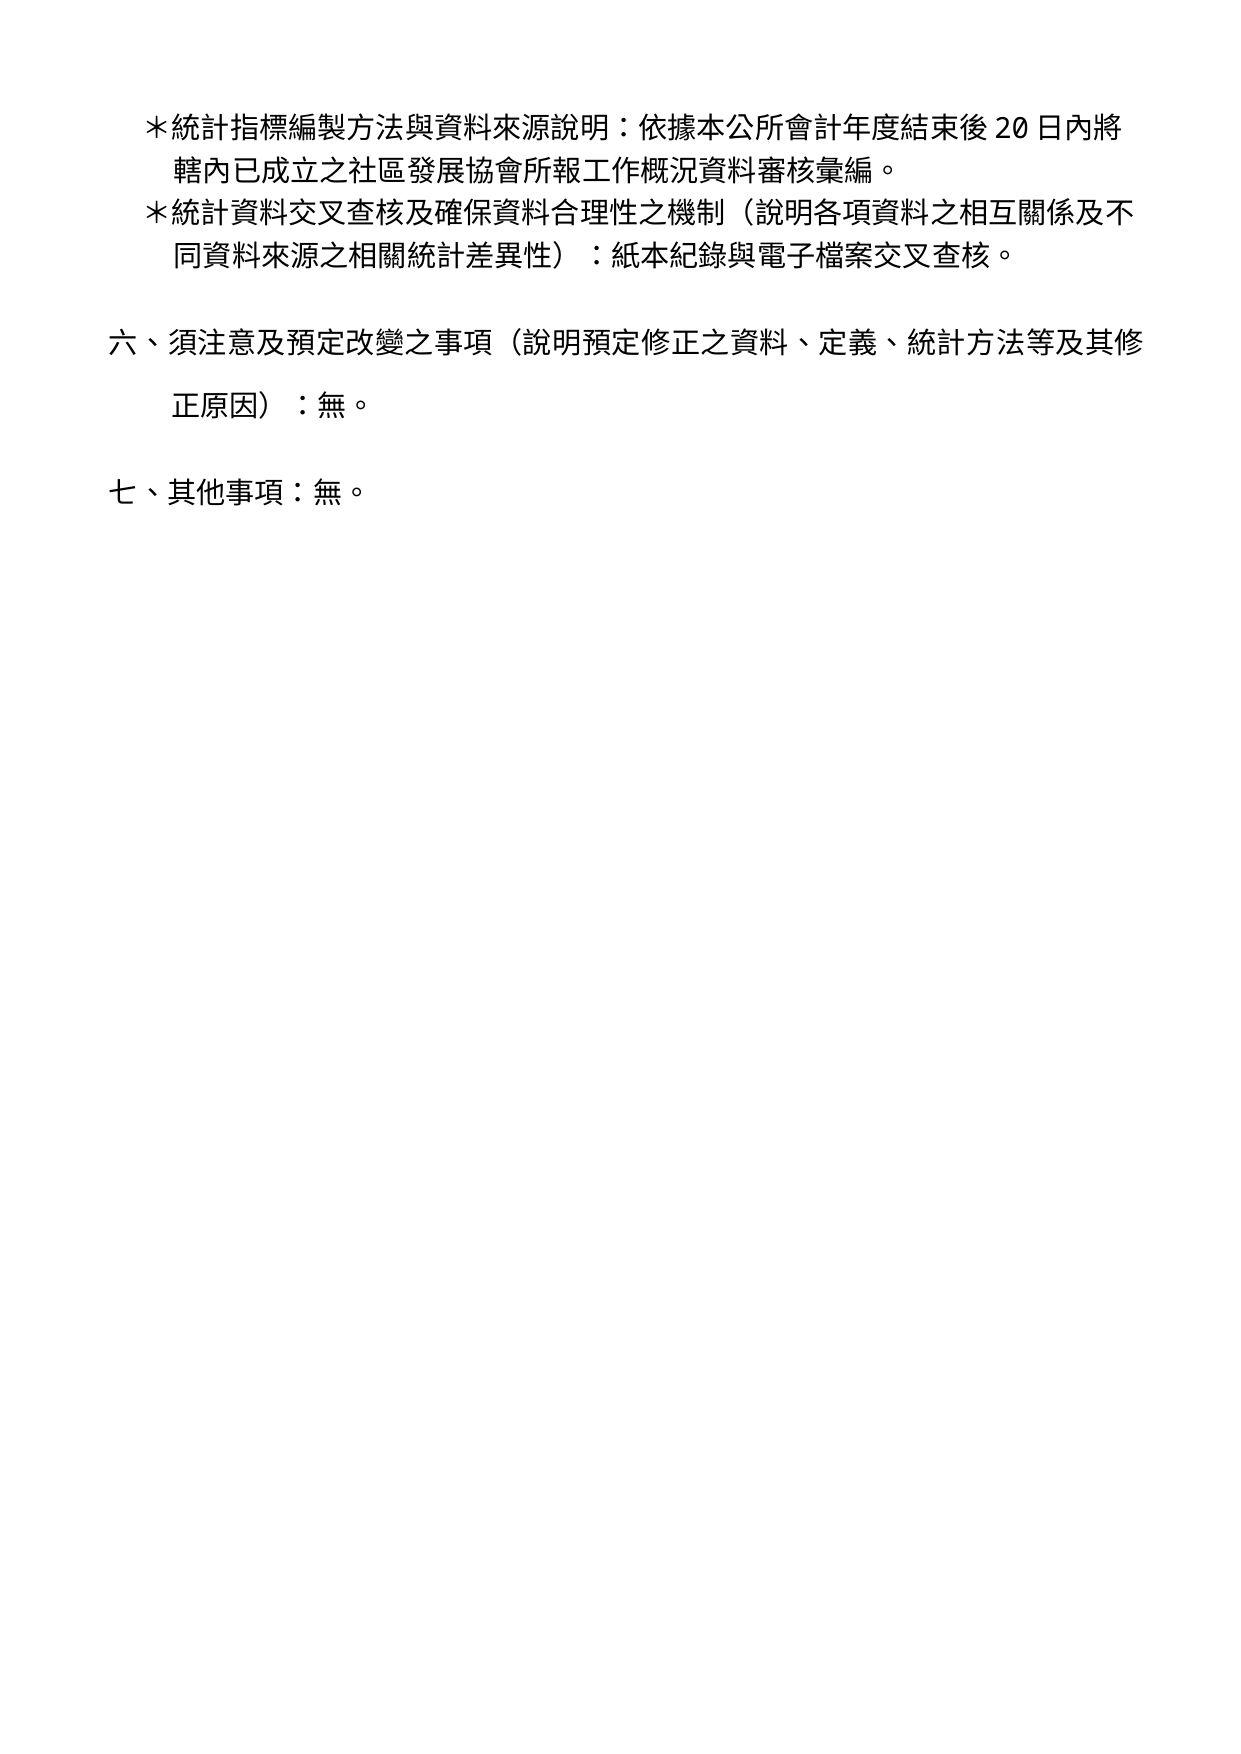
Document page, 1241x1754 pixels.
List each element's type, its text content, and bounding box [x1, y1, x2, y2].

table_header 統計資料背景說明 資料種類：社區發展統計 資料項目：桃園市平鎮區推行社區發展工作概況 一、發布及編製機關單位 ＊發布機關、單位：桃園市平鎮區公所會計室 ＊編製單位：桃園市平鎮區公所社會課 ＊聯絡電話：(03)4572105#2521 ＊傳真：(03)4687980 ＊電子信箱：10046423@mail.tycg.gov.tw 二、發布形式 ＊口頭： ( )記者會或說明會 ＊書面： ( )新聞稿 ( )報表 ( )書刊，刊名： ＊電子媒體： ( )線上書刊及資料庫， 網址： ( )磁片 ( )光碟片 (√)其他 Open Document File (odf)、Portable Document Format (pdf) 或Excel檔案。 三、資料範圍、週期及時效 ＊統計地區範圍及對象：凡在本區轄內已成立社區發展協會之社區，均為統計對象。 ＊統計標準時間：動態資料以1至12月事實為準；靜態資料以12月底之事實為準。 ＊統計項目定義： (一)社區：依「社區發展工作綱要」第2條規定，係指「經鄉(鎮、市、區)社區發展主管機關劃定，供為依法設立社區發展協會，推動社區發展工作之組織與活動區域」。。 (二)已劃定社區數：為推展社區發展業務，得視實際需要，於該鄉（鎮、市、區）內，依據歷史關係、文化背景、地緣形勢、人口分布、生態特性、資源狀況、住宅型態、農、漁、工、礦、商業之發展及居民之意向、興趣及共同需求等因素劃定數個社區區域。 (三)社區發展協會：係指經主管機關劃定，依法成立之社區發展協會。 (四)社區戶數：係指社區劃定範圍內所有戶數。 (五)社區人口數：係指社區劃定範圍內所有人口數。 (六)社區發展協會會員：由社區居民自動申請加入社區發展協會為之會員人數。 (七)社區生產建設基金：為充裕社區經濟來源，健全社區發展組織，期能負起社區成果維護，推行社會教育、社區文化活動及福利服務工作，以提昇社區居民生活品質而籌措之基金。 (八)使用經費：指依法成立之社區發展協會，其經費來源。 1.政府補助款:為促進社區發展，增進居民福利，根據社區發展協會所提之計畫及自籌款項，政府機關依年度社區發展工作計畫給予之補助。(包含中央、直轄市、縣(市)、鄉（鎮、市、區)補助款) 2.社區自籌款：社區發展協會為促進社區發中央各部會、直轄市、縣(市)、鄉（鎮、市、區)展，增進居民福利，擬定工作計畫，結合社區資源及由居民繳交或樂捐之款項。(包含民眾配合款、民眾捐款、生產收益、其他收入) (九)社區活動中心（不含市民活動中心、里集會所、里民活動中心、老人活動中心等）：為推展社區發展各項建設工作之需要而興建，提供作為社區民眾集會及辦理各項文康育樂活動之場所，包含原建(未作修擴建)、新建及修擴建，並不考慮產權問題；另數個社區發展協會共用1幢活動中心，請以總計1為統計代表，並備註共用之社區發展協會名稱。 (十)社區發展工作項目：社區發展協會基於社區居民共同需要，循自動與互助精神，配合政府行政支援，有效運用各種資源，從事綜合建設，以改進社區居民生活品質。以下各項以社區發展協會辦理之內部作業組織為統計範圍。 1.辦理社區觀摩：具體介紹建立社區之組織活動、公共工程建設、精神倫理及文化建設、生產福利建設服務體系之作法。 2.社區守望相助隊：社區居民基於需要，自行組織以維護住家安全，增進家戶情感為目的之組織。 3.社區志願服務團隊：社區發展協會依據志願服務法，運用或召募社區內外熱心民眾所籌組成立之志工團隊，貢獻其知識、體能、勞力、經驗、技術、時間等，以促進社區各項建設及提昇社區生活品質。 4.志工：指社區發展協會依志願服務法所召募、運用、管理，並領有志願服務紀錄冊之志願服務人員。 5.社區照顧關懷據點：為促進社區老人身心健康，落實在地老化及社區營造精神，由社區發展協會運用在地人力、物力資源，提供關懷訪視、電話問安諮詢及轉介服務、餐飲服務、辦理健康促進活動等，以延緩長者老化速度，發揮社區自助互助照顧功能。 6.長期照顧據點：由社區發展協會辦理巷弄長照站、失智服務據點等長照據點，以營造高齡者友善環境，達到在地老化之目標。 7.社區刊物：配合推展社區活動，報導社區生活，凝聚社區意識而發行之刊物。 8.福利服務或活動：以社區內兒童、少年、婦女、老人、身心障礙者、低收入戶、新住民或家庭暴力受害者等弱勢族群所提供之關懷照顧與服務所受益之人次。 9.其他服務：除前目外，由社區發展協會所提供或辦理之服務或活動(如：環境綠美化、資源回收、社區文化導覽、社區產業推廣...等) 所受益之人次。 ＊統計單位：個、戶、人、元、幢、人次、處、班、隊、期、受益人次。 ＊統計分類：橫項依「鄉鎮市區別」分；縱項依「已劃定社區數」、「社區發展協會數」、「社區戶數」、「社區人口數」、「理監事人數」、「社區發展協會會員數」、「設置社區生產建設基金」、「實際使用經費」、「社區活動中心(幢)」及「社區發展工作項目」分。 ＊發布週期(指資料編製或產生之頻率，如月、季、年等)：年。 ＊時效(指統計標準時間至資料發布時間之間隔時間）： 20日。 ＊資料變革：無。 四、公開資料發布訊息 ＊預告發布日期(含預告方式及週期)：每年終了後20日(原訂預告發布日期如遇例假日或國定假日則延至下一個工作日發布)。 ＊同步發送單位(說明資料發布時同步發送之單位或可同步查得該資料之網址)：桃園市政府社會局。 五、資料品質 ＊統計指標編製方法與資料來源說明：依據本公所會計年度結束後20日內將轄內已成立之社區發展協會所報工作概況資料審核彙編。 ＊統計資料交叉查核及確保資料合理性之機制（說明各項資料之相互關係及不同資料來源之相關統計差異性）：紙本紀錄與電子檔案交叉查核。 六、須注意及預定改變之事項（說明預定修正之資料、定義、統計方法等及其修正原因）：無。 七、其他事項：無。 [98, 105, 1155, 512]
